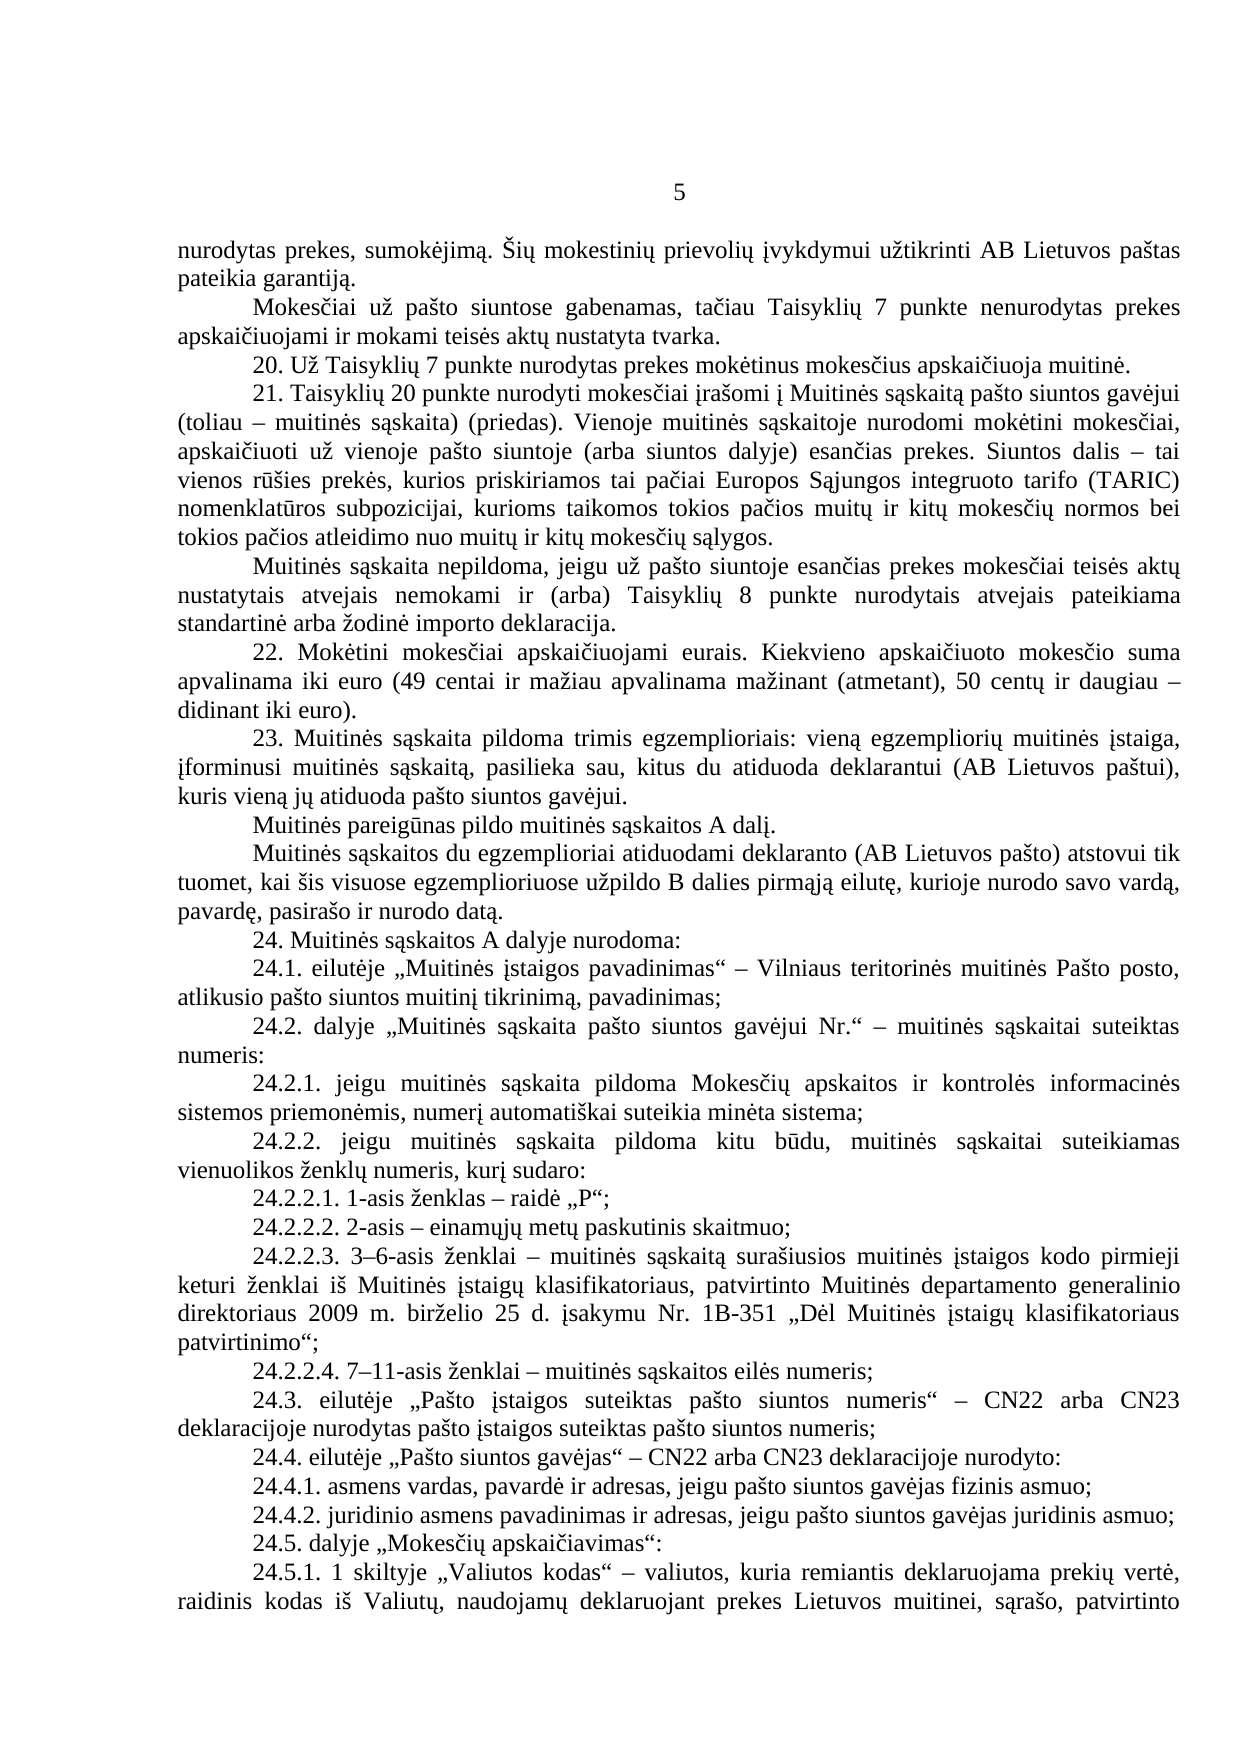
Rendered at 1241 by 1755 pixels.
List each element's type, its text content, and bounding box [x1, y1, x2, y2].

text 24.5. dalyje „Mokesčių apskaičiavimas“: [177, 1528, 1181, 1557]
text 24.4.2. juridinio asmens pavadinimas ir adresas, jeigu pašto siuntos gavėjas juridinis asmuo; [177, 1500, 1181, 1528]
text 21. Taisyklių 20 punkte nurodyti mokesčiai įrašomi į Muitinės sąskaitą pašto siuntos gavėjui (toliau – muitinės sąskaita) (priedas). Vienoje muitinės sąskaitoje nurodomi mokėtini mokesčiai, apskaičiuoti už vienoje pašto siuntoje (arba siuntos dalyje) esančias prekes. Siuntos dalis – tai vienos rūšies prekės, kurios priskiriamos tai pačiai Europos Sąjungos integruoto tarifo (TARIC) nomenklatūros subpozicijai, kurioms taikomos tokios pačios muitų ir kitų mokesčių normos bei tokios pačios atleidimo nuo muitų ir kitų mokesčių sąlygos. [177, 378, 1181, 551]
text 23. Muitinės sąskaita pildoma trimis egzemplioriais: vieną egzempliorių muitinės įstaiga, įforminusi muitinės sąskaitą, pasilieka sau, kitus du atiduoda deklarantui (AB Lietuvos paštui), kuris vieną jų atiduoda pašto siuntos gavėjui. [177, 723, 1181, 810]
text 24.2.2. jeigu muitinės sąskaita pildoma kitu būdu, muitinės sąskaitai suteikiamas vienuolikos ženklų numeris, kurį sudaro: [177, 1126, 1181, 1183]
text 22. Mokėtini mokesčiai apskaičiuojami eurais. Kiekvieno apskaičiuoto mokesčio suma apvalinama iki euro (49 centai ir mažiau apvalinama mažinant (atmetant), 50 centų ir daugiau – didinant iki euro). [177, 637, 1181, 723]
text Mokesčiai už pašto siuntose gabenamas, tačiau Taisyklių 7 punkte nenurodytas prekes apskaičiuojami ir mokami teisės aktų nustatyta tvarka. [177, 292, 1181, 350]
text 24.2.1. jeigu muitinės sąskaita pildoma Mokesčių apskaitos ir kontrolės informacinės sistemos priemonėmis, numerį automatiškai suteikia minėta sistema; [177, 1068, 1181, 1126]
text 24.1. eilutėje „Muitinės įstaigos pavadinimas“ – Vilniaus teritorinės muitinės Pašto posto, atlikusio pašto siuntos muitinį tikrinimą, pavadinimas; [177, 953, 1181, 1011]
text 24. Muitinės sąskaitos A dalyje nurodoma: [177, 925, 1181, 953]
text 24.2. dalyje „Muitinės sąskaita pašto siuntos gavėjui Nr.“ – muitinės sąskaitai suteiktas numeris: [177, 1011, 1181, 1068]
text 24.3. eilutėje „Pašto įstaigos suteiktas pašto siuntos numeris“ – CN22 arba CN23 deklaracijoje nurodytas pašto įstaigos suteiktas pašto siuntos numeris; [177, 1385, 1181, 1442]
text 24.4.1. asmens vardas, pavardė ir adresas, jeigu pašto siuntos gavėjas fizinis asmuo; [177, 1471, 1181, 1500]
text 24.4. eilutėje „Pašto siuntos gavėjas“ – CN22 arba CN23 deklaracijoje nurodyto: [177, 1442, 1181, 1471]
text Muitinės pareigūnas pildo muitinės sąskaitos A dalį. [177, 810, 1181, 838]
text 24.2.2.4. 7–11-asis ženklai – muitinės sąskaitos eilės numeris; [177, 1356, 1181, 1385]
text nurodytas prekes, sumokėjimą. Šių mokestinių prievolių įvykdymui užtikrinti AB Lietuvos paštas pateikia garantiją. [177, 235, 1181, 292]
text Muitinės sąskaita nepildoma, jeigu už pašto siuntoje esančias prekes mokesčiai teisės aktų nustatytais atvejais nemokami ir (arba) Taisyklių 8 punkte nurodytais atvejais pateikiama standartinė arba žodinė importo deklaracija. [177, 551, 1181, 637]
text 24.2.2.3. 3–6-asis ženklai – muitinės sąskaitą surašiusios muitinės įstaigos kodo pirmieji keturi ženklai iš Muitinės įstaigų klasifikatoriaus, patvirtinto Muitinės departamento generalinio direktoriaus 2009 m. birželio 25 d. įsakymu Nr. 1B-351 „Dėl Muitinės įstaigų klasifikatoriaus patvirtinimo“; [177, 1241, 1181, 1356]
text 20. Už Taisyklių 7 punkte nurodytas prekes mokėtinus mokesčius apskaičiuoja muitinė. [177, 350, 1181, 378]
text 24.2.2.1. 1-asis ženklas – raidė „P“; [177, 1183, 1181, 1212]
text 24.2.2.2. 2-asis – einamųjų metų paskutinis skaitmuo; [177, 1212, 1181, 1241]
text 24.5.1. 1 skiltyje „Valiutos kodas“ – valiutos, kuria remiantis deklaruojama prekių vertė, raidinis kodas iš Valiutų, naudojamų deklaruojant prekes Lietuvos muitinei, sąrašo, patvirtinto [177, 1557, 1181, 1615]
text Muitinės sąskaitos du egzemplioriai atiduodami deklaranto (AB Lietuvos pašto) atstovui tik tuomet, kai šis visuose egzemplioriuose užpildo B dalies pirmąją eilutę, kurioje nurodo savo vardą, pavardę, pasirašo ir nurodo datą. [177, 838, 1181, 925]
